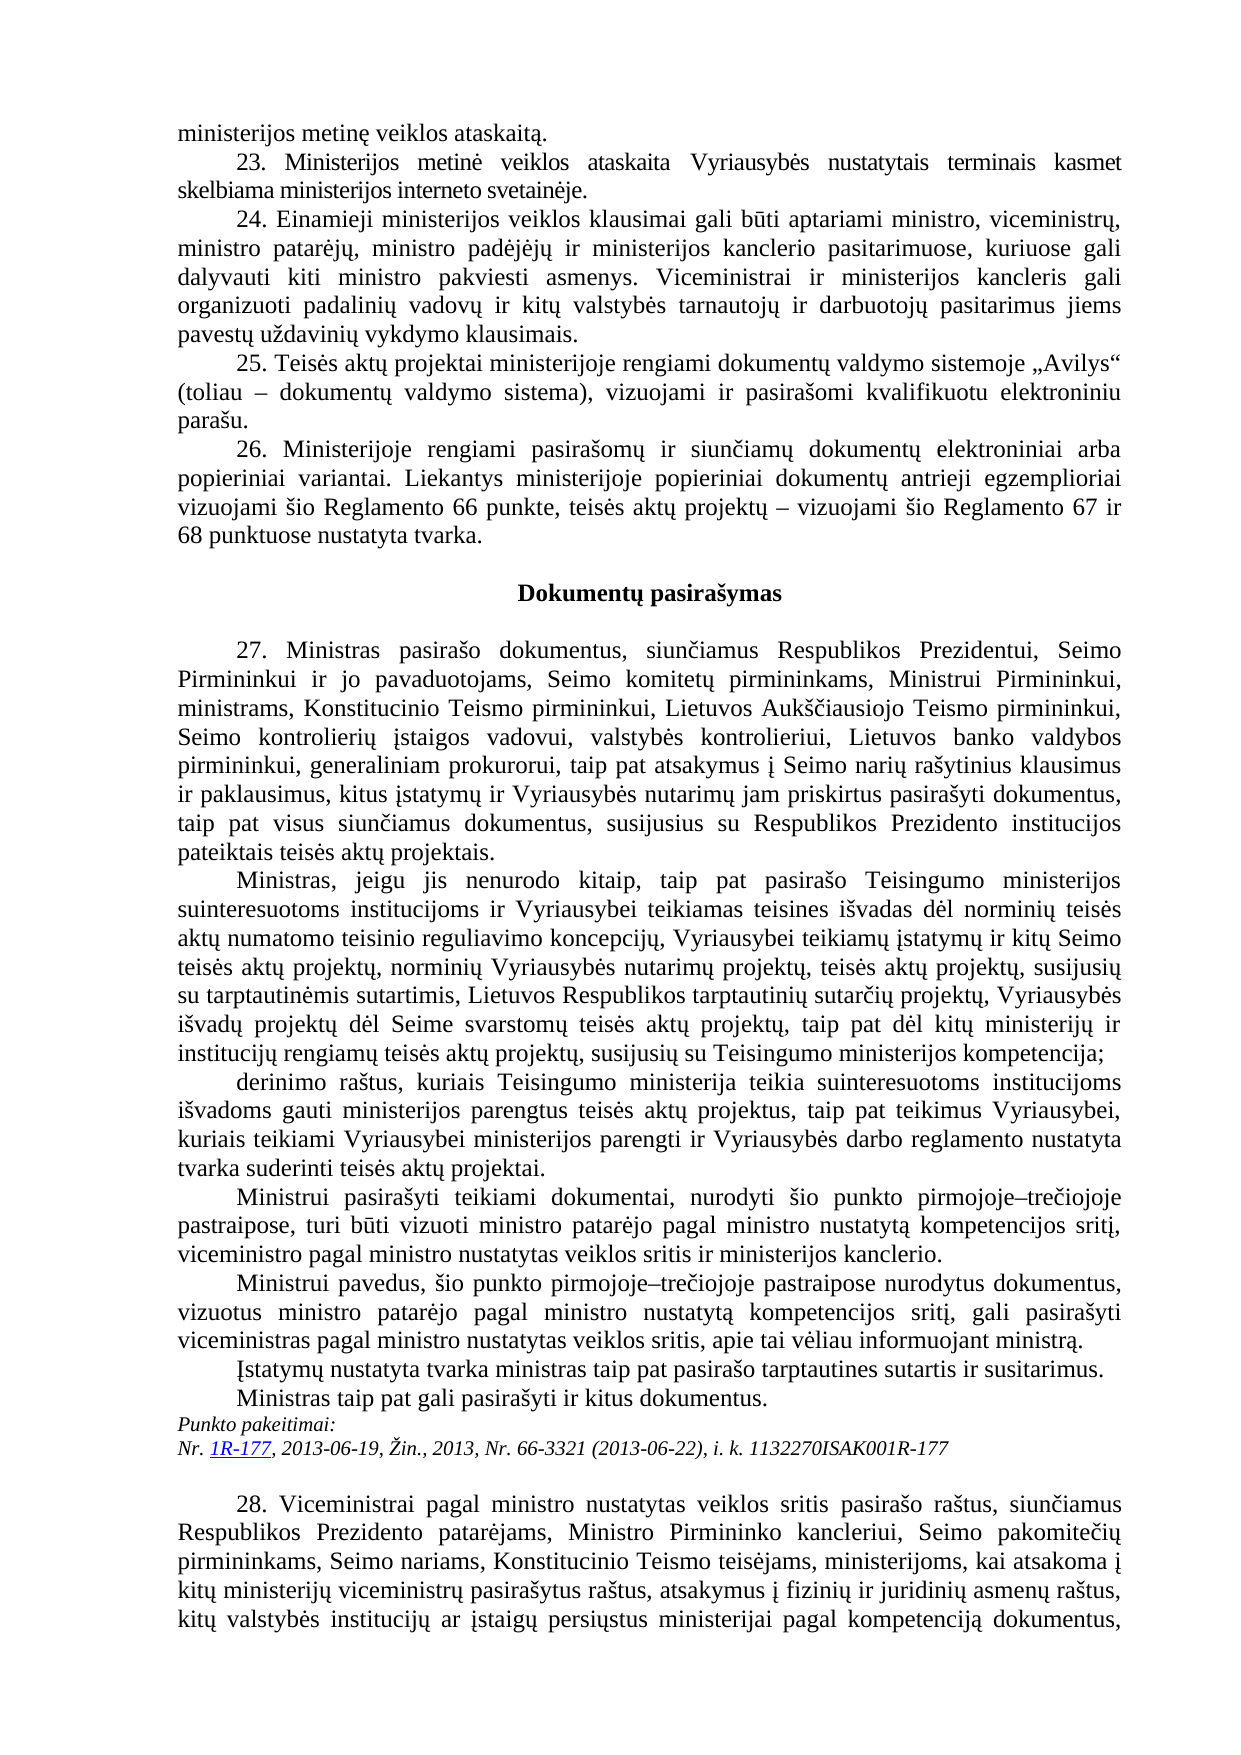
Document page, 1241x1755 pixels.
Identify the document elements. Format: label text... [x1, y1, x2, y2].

text Įstatymų nustatyta tvarka ministras taip pat pasirašo tarptautines sutartis ir susitarimus. [177, 1354, 1122, 1383]
text 28. Viceministrai pagal ministro nustatytas veiklos sritis pasirašo raštus, siunčiamus Respublikos Prezidento patarėjams, Ministro Pirmininko kancleriui, Seimo pakomitečių pirmininkams, Seimo nariams, Konstitucinio Teismo teisėjams, ministerijoms, kai atsakoma į kitų ministerijų viceministrų pasirašytus raštus, atsakymus į fizinių ir juridinių asmenų raštus, kitų valstybės institucijų ar įstaigų persiųstus ministerijai pagal kompetenciją dokumentus, [177, 1489, 1122, 1632]
text Nr. 1R-177, 2013-06-19, Žin., 2013, Nr. 66-3321 (2013-06-22), i. k. 1132270ISAK001R-177 [177, 1436, 1122, 1460]
text Dokumentų pasirašymas [177, 578, 1122, 607]
text 23. Ministerijos metinė veiklos ataskaita Vyriausybės nustatytais terminais kasmet skelbiama ministerijos interneto svetainėje. [177, 147, 1122, 204]
text 24. Einamieji ministerijos veiklos klausimai gali būti aptariami ministro, viceministrų, ministro patarėjų, ministro padėjėjų ir ministerijos kanclerio pasitarimuose, kuriuose gali dalyvauti kiti ministro pakviesti asmenys. Viceministrai ir ministerijos kancleris gali organizuoti padalinių vadovų ir kitų valstybės tarnautojų ir darbuotojų pasitarimus jiems pavestų uždavinių vykdymo klausimais. [177, 204, 1122, 348]
text 27. Ministras pasirašo dokumentus, siunčiamus Respublikos Prezidentui, Seimo Pirmininkui ir jo pavaduotojams, Seimo komitetų pirmininkams, Ministrui Pirmininkui, ministrams, Konstitucinio Teismo pirmininkui, Lietuvos Aukščiausiojo Teismo pirmininkui, Seimo kontrolierių įstaigos vadovui, valstybės kontrolieriui, Lietuvos banko valdybos pirmininkui, generaliniam prokurorui, taip pat atsakymus į Seimo narių rašytinius klausimus ir paklausimus, kitus įstatymų ir Vyriausybės nutarimų jam priskirtus pasirašyti dokumentus, taip pat visus siunčiamus dokumentus, susijusius su Respublikos Prezidento institucijos pateiktais teisės aktų projektais. [177, 636, 1122, 866]
text 26. Ministerijoje rengiami pasirašomų ir siunčiamų dokumentų elektroniniai arba popieriniai variantai. Liekantys ministerijoje popieriniai dokumentų antrieji egzemplioriai vizuojami šio Reglamento 66 punkte, teisės aktų projektų – vizuojami šio Reglamento 67 ir 68 punktuose nustatyta tvarka. [177, 434, 1122, 549]
text Ministras taip pat gali pasirašyti ir kitus dokumentus. [177, 1383, 1122, 1412]
text Punkto pakeitimai: [177, 1412, 1122, 1436]
text Ministrui pasirašyti teikiami dokumentai, nurodyti šio punkto pirmojoje–trečiojoje pastraipose, turi būti vizuoti ministro patarėjo pagal ministro nustatytą kompetencijos sritį, viceministro pagal ministro nustatytas veiklos sritis ir ministerijos kanclerio. [177, 1182, 1122, 1268]
text Ministras, jeigu jis nenurodo kitaip, taip pat pasirašo Teisingumo ministerijos suinteresuotoms institucijoms ir Vyriausybei teikiamas teisines išvadas dėl norminių teisės aktų numatomo teisinio reguliavimo koncepcijų, Vyriausybei teikiamų įstatymų ir kitų Seimo teisės aktų projektų, norminių Vyriausybės nutarimų projektų, teisės aktų projektų, susijusių su tarptautinėmis sutartimis, Lietuvos Respublikos tarptautinių sutarčių projektų, Vyriausybės išvadų projektų dėl Seime svarstomų teisės aktų projektų, taip pat dėl kitų ministerijų ir institucijų rengiamų teisės aktų projektų, susijusių su Teisingumo ministerijos kompetencija; [177, 866, 1122, 1067]
text Ministrui pavedus, šio punkto pirmojoje–trečiojoje pastraipose nurodytus dokumentus, vizuotus ministro patarėjo pagal ministro nustatytą kompetencijos sritį, gali pasirašyti viceministras pagal ministro nustatytas veiklos sritis, apie tai vėliau informuojant ministrą. [177, 1268, 1122, 1354]
text ministerijos metinę veiklos ataskaitą. [177, 118, 1122, 147]
text 25. Teisės aktų projektai ministerijoje rengiami dokumentų valdymo sistemoje „Avilys“ (toliau – dokumentų valdymo sistema), vizuojami ir pasirašomi kvalifikuotu elektroniniu parašu. [177, 348, 1122, 434]
text derinimo raštus, kuriais Teisingumo ministerija teikia suinteresuotoms institucijoms išvadoms gauti ministerijos parengtus teisės aktų projektus, taip pat teikimus Vyriausybei, kuriais teikiami Vyriausybei ministerijos parengti ir Vyriausybės darbo reglamento nustatyta tvarka suderinti teisės aktų projektai. [177, 1067, 1122, 1182]
